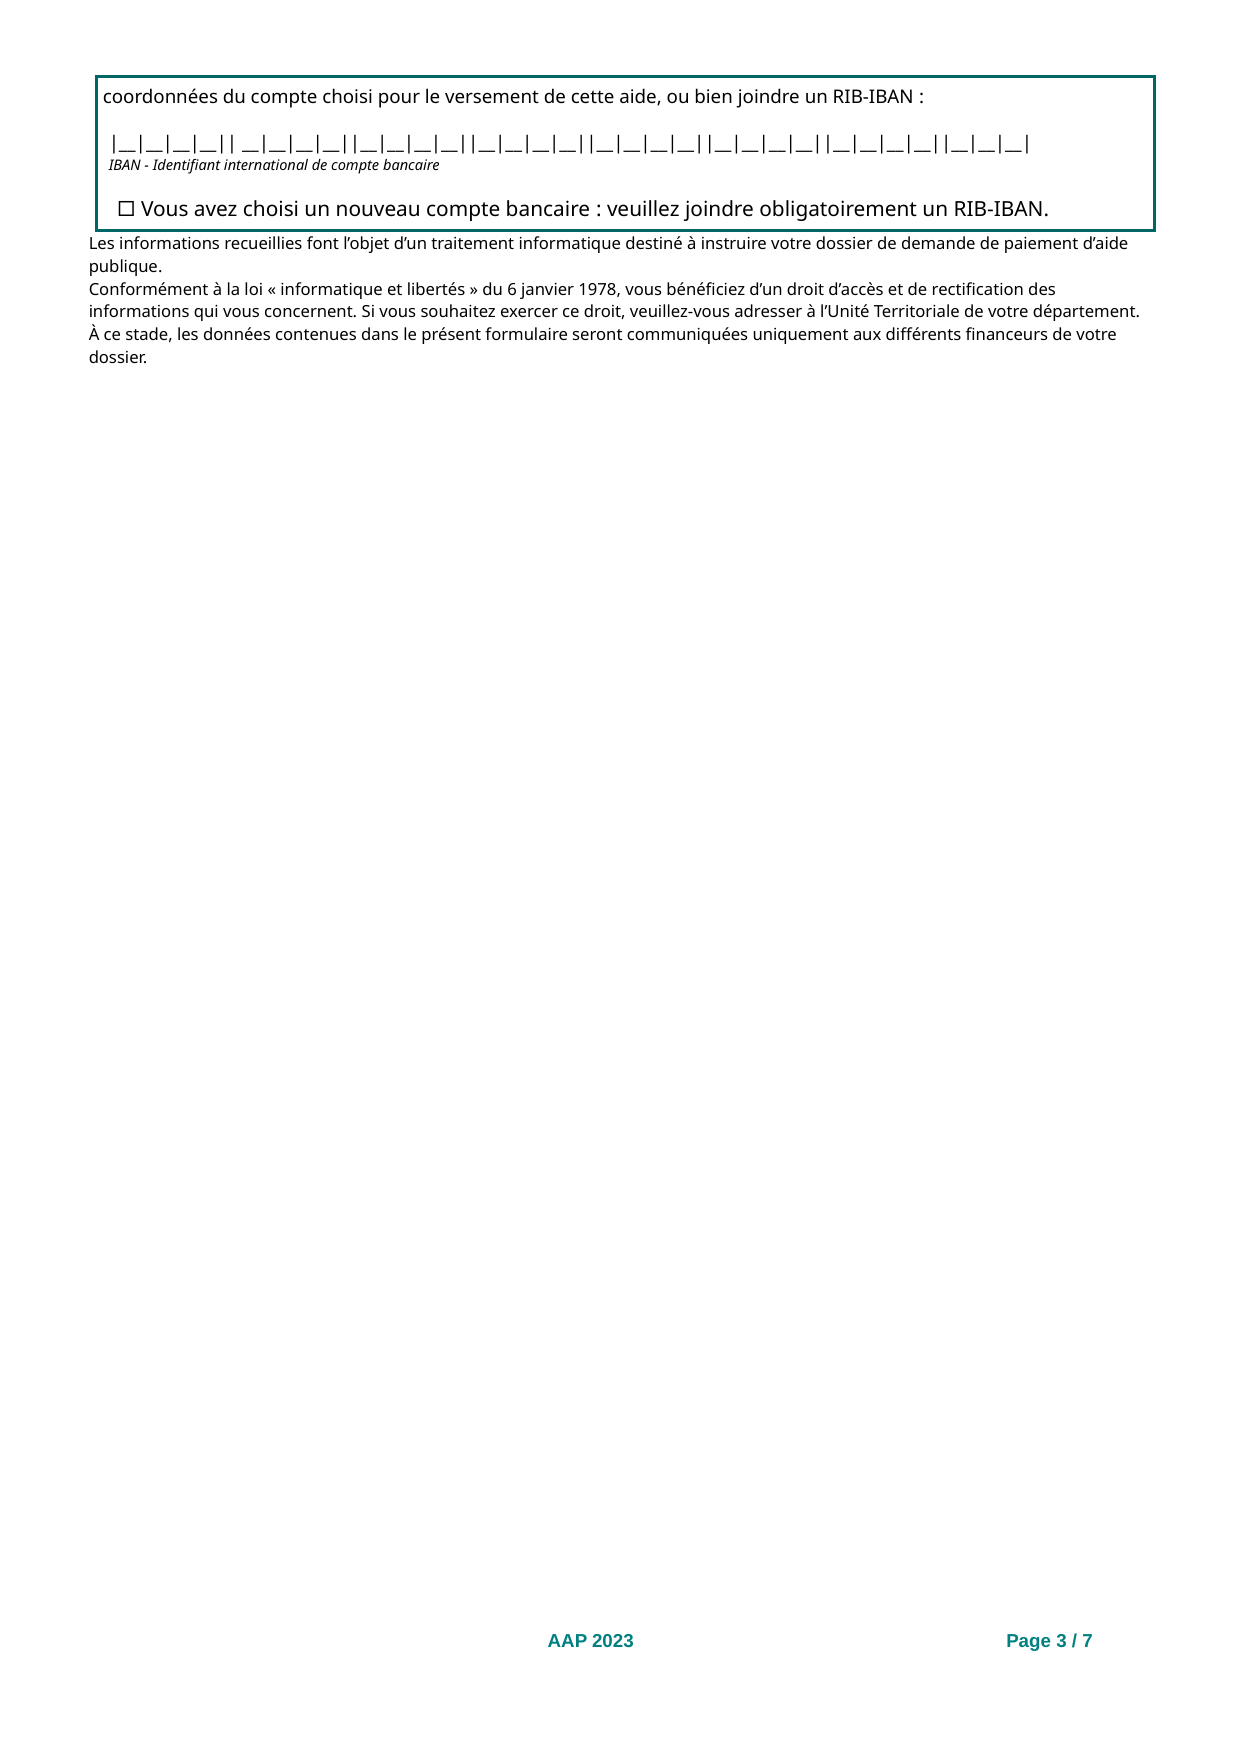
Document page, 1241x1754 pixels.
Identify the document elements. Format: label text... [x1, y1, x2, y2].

text Conformément à la loi « informatique et libertés » du 6 janvier 1978, vous bénéficiez d’un droit d’accès et de rectification des informations qui vous concernent. Si vous souhaitez exercer ce droit, veuillez-vous adresser à l’Unité Territoriale de votre département. À ce stade, les données contenues dans le présent formulaire seront communiquées uniquement aux différents financeurs de votre dossier. [88, 277, 1152, 368]
text Les informations recueillies font l’objet d’un traitement informatique destiné à instruire votre dossier de demande de paiement d’aide publique. [88, 232, 1152, 277]
table_cell coordonnées du compte choisi pour le versement de cette aide, ou bien joindre un RIB-IBAN : |__|__|__|__|| __|__|__|__||__|__|__|__||__|__|__|__||__|__|__|__||__|__|__|__||__|__|__|__||__|__|__| IBAN - Identifiant international de compte bancaire  Vous avez choisi un nouveau compte bancaire : veuillez joindre obligatoirement un RIB-IBAN. [98, 78, 1153, 229]
